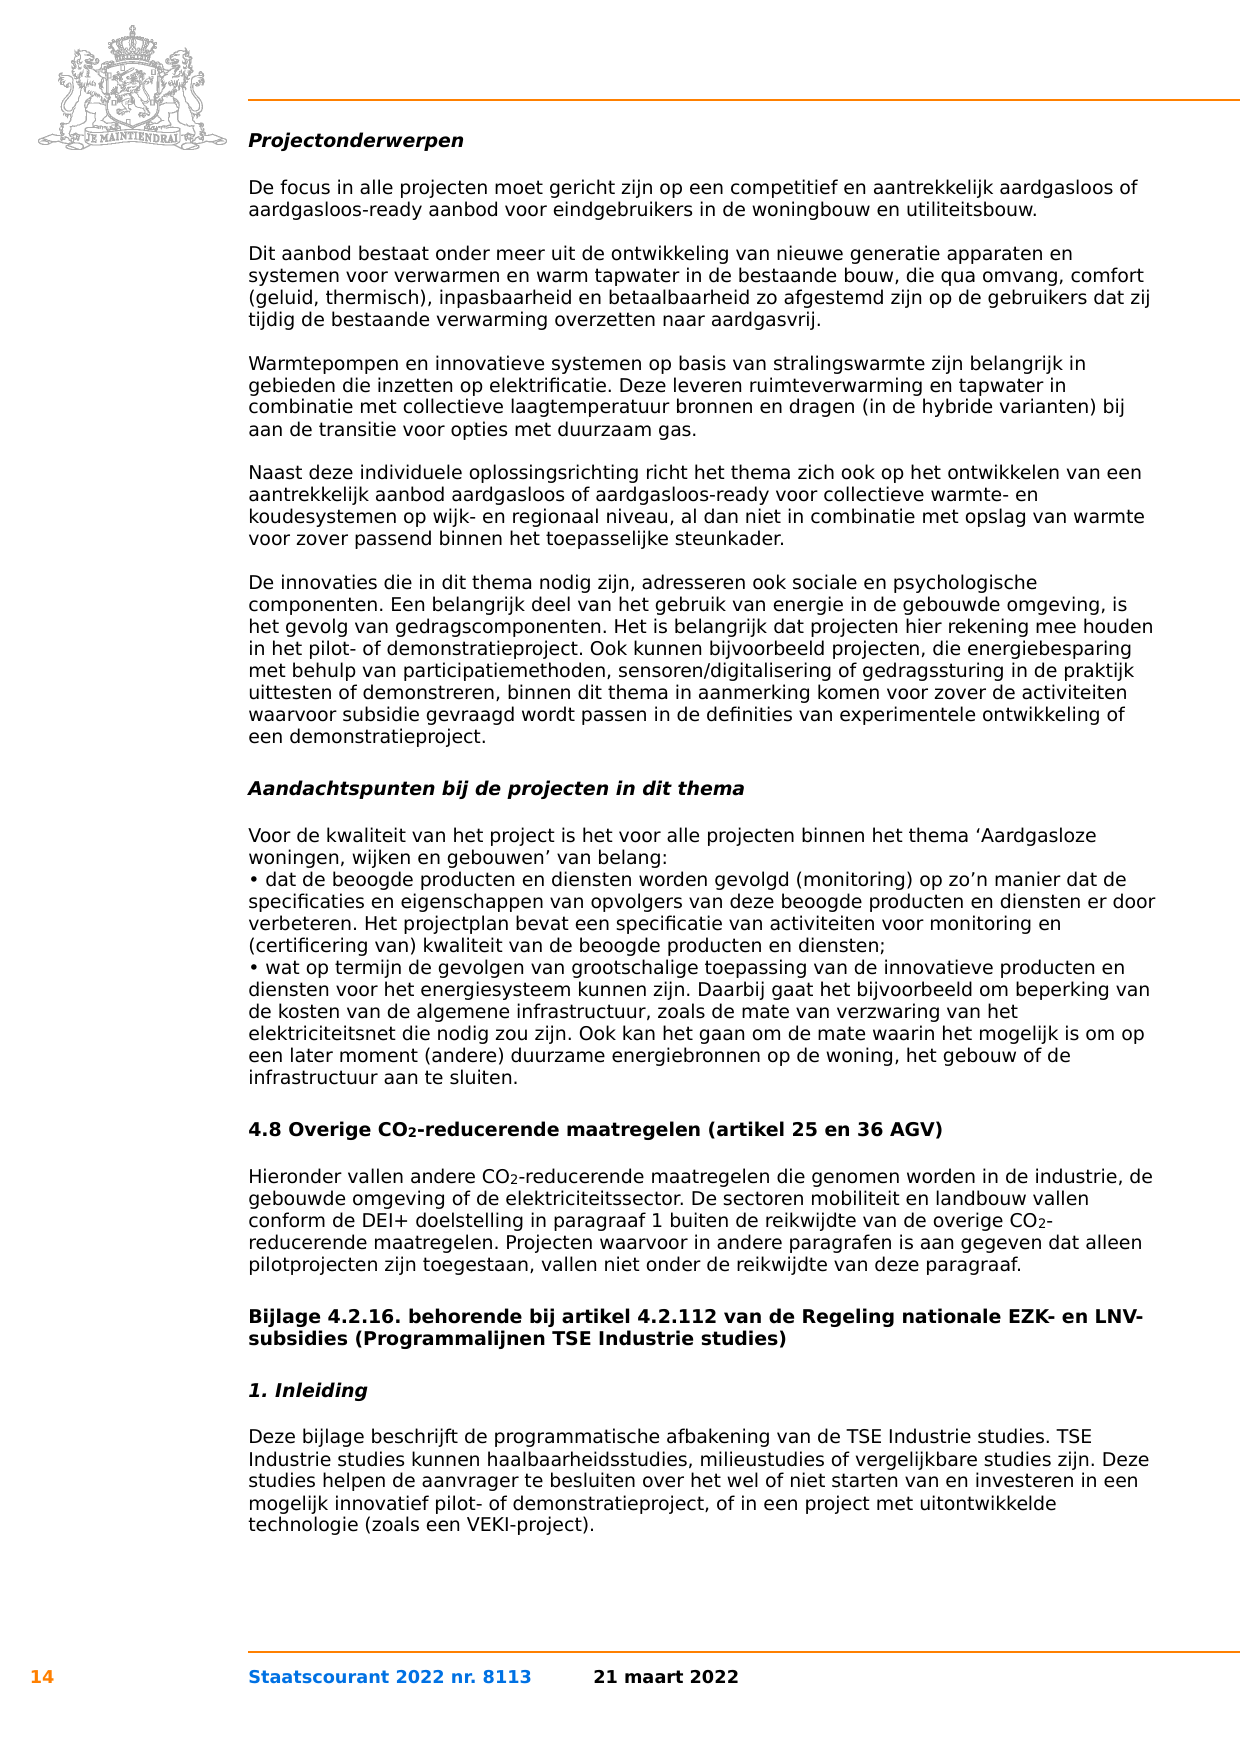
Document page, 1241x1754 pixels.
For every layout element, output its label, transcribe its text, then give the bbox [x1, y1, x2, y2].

text • wat op termijn de gevolgen van grootschalige toepassing van de innovatieve producten en diensten voor het energiesysteem kunnen zijn. Daarbij gaat het bijvoorbeeld om beperking van de kosten van de algemene infrastructuur, zoals de mate van verzwaring van het elektriciteitsnet die nodig zou zijn. Ook kan het gaan om de mate waarin het mogelijk is om op een later moment (andere) duurzame energiebronnen op de woning, het gebouw of de infrastructuur aan te sluiten. [248, 957, 1163, 1089]
text De innovaties die in dit thema nodig zijn, adresseren ook sociale en psychologische componenten. Een belangrijk deel van het gebruik van energie in de gebouwde omgeving, is het gevolg van gedragscomponenten. Het is belangrijk dat projecten hier rekening mee houden in het pilot- of demonstratieproject. Ook kunnen bijvoorbeeld projecten, die energiebesparing met behulp van participatiemethoden, sensoren/digitalisering of gedragssturing in de praktijk uittesten of demonstreren, binnen dit thema in aanmerking komen voor zover de activiteiten waarvoor subsidie gevraagd wordt passen in de definities van experimentele ontwikkeling of een demonstratieproject. [248, 572, 1163, 748]
subtitle Aandachtspunten bij de projecten in dit thema [248, 778, 1163, 800]
text Dit aanbod bestaat onder meer uit de ontwikkeling van nieuwe generatie apparaten en systemen voor verwarmen en warm tapwater in de bestaande bouw, die qua omvang, comfort (geluid, thermisch), inpasbaarheid en betaalbaarheid zo afgestemd zijn op de gebruikers dat zij tijdig de bestaande verwarming overzetten naar aardgasvrij. [248, 243, 1163, 331]
subtitle Bijlage 4.2.16. behorende bij artikel 4.2.112 van de Regeling nationale EZK- en LNV-subsidies (Programmalijnen TSE Industrie studies) [248, 1306, 1163, 1349]
text De focus in alle projecten moet gericht zijn op een competitief en aantrekkelijk aardgasloos of aardgasloos-ready aanbod voor eindgebruikers in de woningbouw en utiliteitsbouw. [248, 177, 1163, 221]
text Naast deze individuele oplossingsrichting richt het thema zich ook op het ontwikkelen van een aantrekkelijk aanbod aardgasloos of aardgasloos-ready voor collectieve warmte- en koudesystemen op wijk- en regionaal niveau, al dan niet in combinatie met opslag van warmte voor zover passend binnen het toepasselijke steunkader. [248, 462, 1163, 550]
text • dat de beoogde producten en diensten worden gevolgd (monitoring) op zo’n manier dat de specificaties en eigenschappen van opvolgers van deze beoogde producten en diensten er door verbeteren. Het projectplan bevat een specificatie van activiteiten voor monitoring en (certificering van) kwaliteit van de beoogde producten en diensten; [248, 869, 1163, 957]
subtitle 4.8 Overige CO2-reducerende maatregelen (artikel 25 en 36 AGV) [248, 1119, 1163, 1141]
subtitle Projectonderwerpen [248, 130, 1163, 152]
text Deze bijlage beschrijft de programmatische afbakening van de TSE Industrie studies. TSE Industrie studies kunnen haalbaarheidsstudies, milieustudies of vergelijkbare studies zijn. Deze studies helpen de aanvrager te besluiten over het wel of niet starten van en investeren in een mogelijk innovatief pilot- of demonstratieproject, of in een project met uitontwikkelde technologie (zoals een VEKI-project). [248, 1426, 1163, 1536]
text Hieronder vallen andere CO2-reducerende maatregelen die genomen worden in de industrie, de gebouwde omgeving of de elektriciteitssector. De sectoren mobiliteit en landbouw vallen conform de DEI+ doelstelling in paragraaf 1 buiten de reikwijdte van de overige CO2-reducerende maatregelen. Projecten waarvoor in andere paragrafen is aan gegeven dat alleen pilotprojecten zijn toegestaan, vallen niet onder de reikwijdte van deze paragraaf. [248, 1166, 1163, 1276]
subtitle 1. Inleiding [248, 1379, 1163, 1401]
text Warmtepompen en innovatieve systemen op basis van stralingswarmte zijn belangrijk in gebieden die inzetten op elektrificatie. Deze leveren ruimteverwarming en tapwater in combinatie met collectieve laagtemperatuur bronnen en dragen (in de hybride varianten) bij aan de transitie voor opties met duurzaam gas. [248, 352, 1163, 440]
text Voor de kwaliteit van het project is het voor alle projecten binnen het thema ‘Aardgasloze woningen, wijken en gebouwen’ van belang: [248, 825, 1163, 869]
picture [38, 25, 227, 150]
